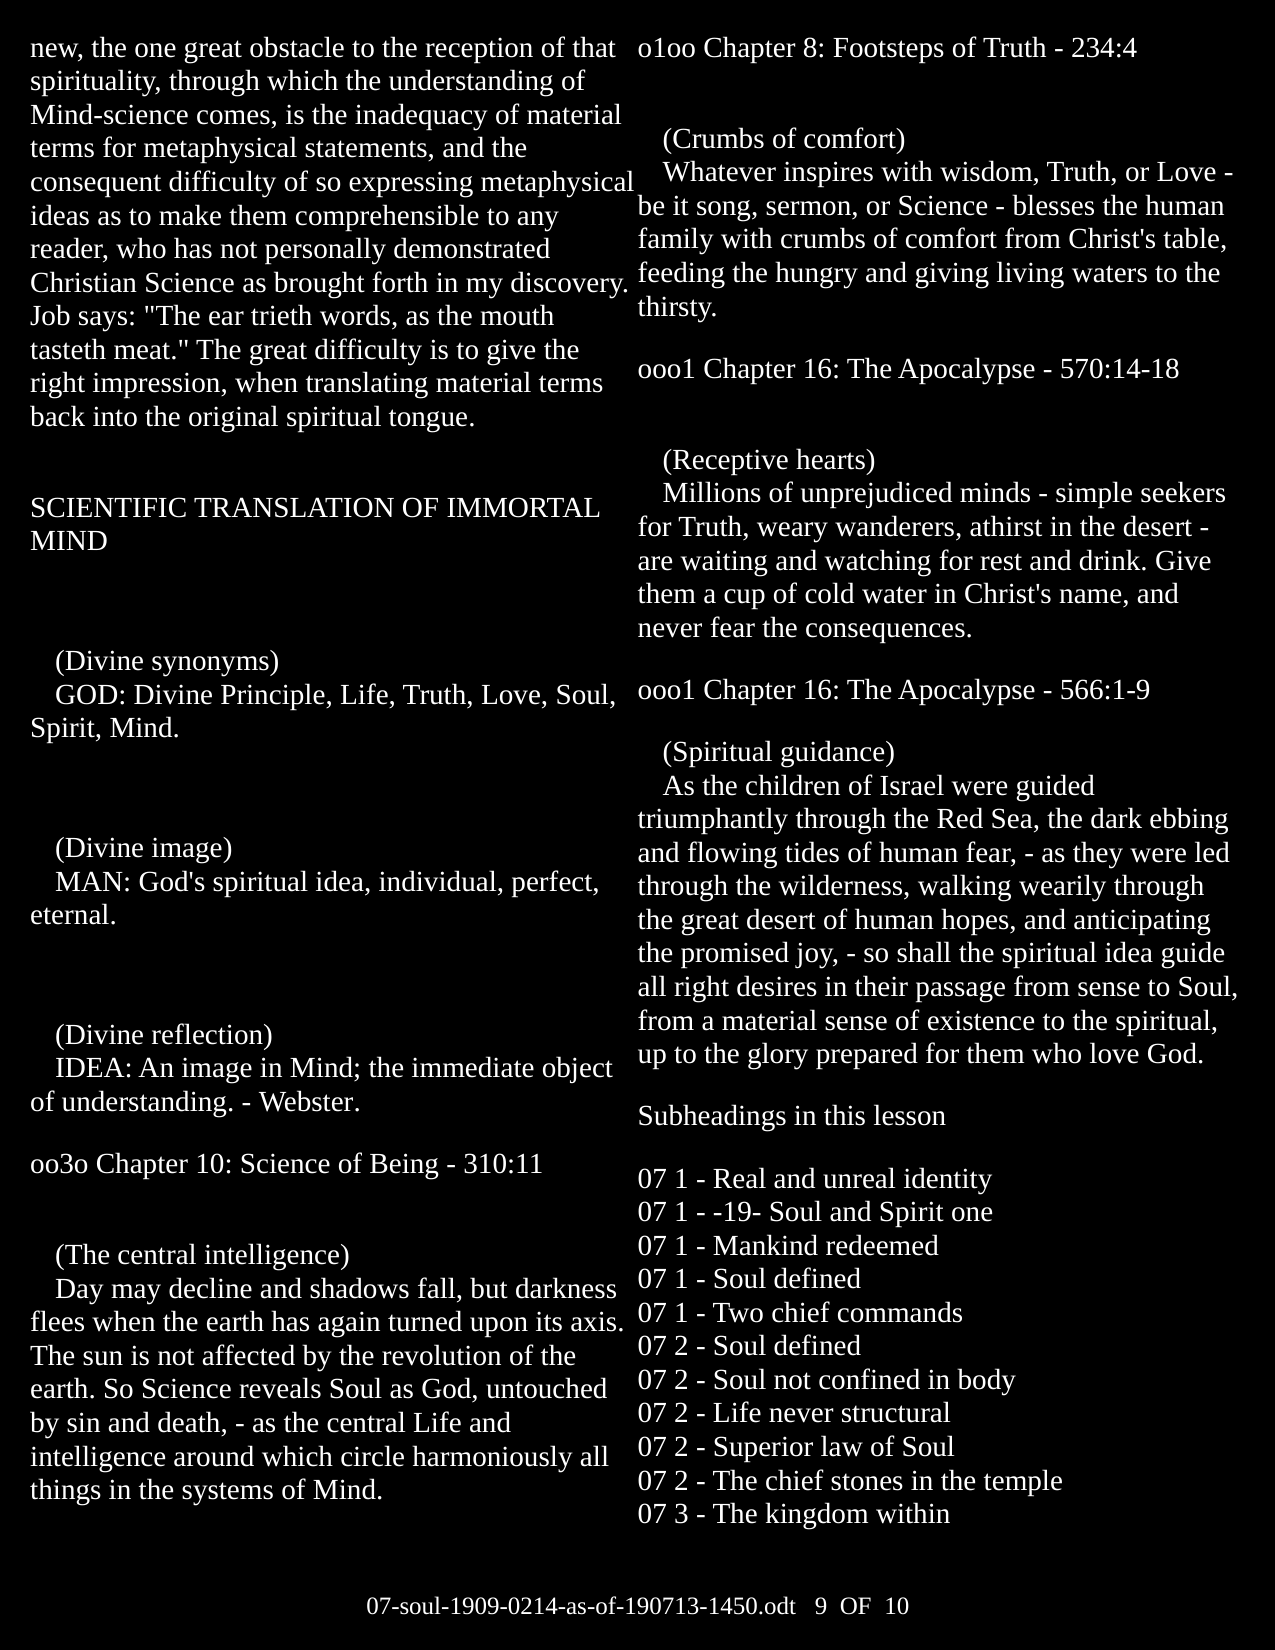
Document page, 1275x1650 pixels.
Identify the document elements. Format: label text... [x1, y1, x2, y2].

text Jeremiah 31:10,12,25 10 #Hear the word of the Lord, O ye nations, and declare it in the isles afar off, and say, He that scattered Israel will gather him, and keep him, as a shepherd doth his flock. 12 Therefore they shall come and sing in the height of Zion, and shall flow together to the goodness of the Lord, for wheat, and for wine, and for oil, and for the young of the flock and of the herd: and their soul shall be as a watered garden; and they shall not sorrow any more at all. 25 For I have satiated the weary soul, and I have replenished every sorrowful soul. *** Ezekiel 36:25,28,30 25 #Then will I sprinkle clean water upon you, and ye shall be clean: from all your filthiness, and from all your idols, will I cleanse you. 28 And ye shall dwell in the land that I gave to your fathers; and ye shall be my people, and I will be your God. 30 And I will multiply the fruit of the tree, and the increase of the field, that ye shall receive no more reproach of famine among the heathen. *** Revelation 7:13-17 13 And one of the elders answered, saying unto me, What are these which are arrayed in white robes? and whence came they? 14 And I said unto him, Sir, thou knowest. And he said to me, These are they which came out of great tribulation, and have washed their robes, and made them white in the blood of the Lamb. 15 Therefore are they before the throne of God, and serve him day and night in his temple: and he that sitteth on the throne shall dwell among them. 16 They shall hunger no more, neither thirst any more; neither shall the sun light on them, nor any heat. 17 For the Lamb which is in the midst of the throne shall feed them, and shall lead them unto living fountains of waters: and God shall wipe away all tears from their eyes. o3oo Chapter 6: Science, Theology, Medicine - 114:23-18(to 2nd .) (Causation mental) Christian Science explains all cause and effect as mental, not physical. It lifts the veil of mystery from Soul and body. It shows the scientific relation of man to God, disentangles the interlaced ambiguities of being, and sets free the imprisoned thought. In divine Science, the universe, including man, is spiritual, harmonious, and eternal. Science shows that what is termed matter is but the subjective state of what is termed by the author mortal mind. (Philologocal inadequacy) Apart from the usual opposition to everything new, the one great obstacle to the reception of that spirituality, through which the understanding of Mind-science comes, is the inadequacy of material terms for metaphysical statements, and the consequent difficulty of so expressing metaphysical ideas as to make them comprehensible to any reader, who has not personally demonstrated Christian Science as brought forth in my discovery. Job says: "The ear trieth words, as the mouth tasteth meat." The great difficulty is to give the right impression, when translating material terms back into the original spiritual tongue. SCIENTIFIC TRANSLATION OF IMMORTAL MIND (Divine synonyms) GOD: Divine Principle, Life, Truth, Love, Soul, Spirit, Mind. (Divine image) MAN: God's spiritual idea, individual, perfect, eternal. (Divine reflection) IDEA: An image in Mind; the immediate object of understanding. - Webster. oo3o Chapter 10: Science of Being - 310:11 (The central intelligence) Day may decline and shadows fall, but darkness flees when the earth has again turned upon its axis. The sun is not affected by the revolution of the earth. So Science reveals Soul as God, untouched by sin and death, - as the central Life and intelligence around which circle harmoniously all things in the systems of Mind. o1oo Chapter 8: Footsteps of Truth - 234:4 (Crumbs of comfort) Whatever inspires with wisdom, Truth, or Love - be it song, sermon, or Science - blesses the human family with crumbs of comfort from Christ's table, feeding the hungry and giving living waters to the thirsty. ooo1 Chapter 16: The Apocalypse - 570:14-18 (Receptive hearts) Millions of unprejudiced minds - simple seekers for Truth, weary wanderers, athirst in the desert - are waiting and watching for rest and drink. Give them a cup of cold water in Christ's name, and never fear the consequences. ooo1 Chapter 16: The Apocalypse - 566:1-9 (Spiritual guidance) As the children of Israel were guided triumphantly through the Red Sea, the dark ebbing and flowing tides of human fear, - as they were led through the wilderness, walking wearily through the great desert of human hopes, and anticipating the promised joy, - so shall the spiritual idea guide all right desires in their passage from sense to Soul, from a material sense of existence to the spiritual, up to the glory prepared for them who love God. Subheadings in this lesson 07 1 - Real and unreal identity 07 1 - -19- Soul and Spirit one 07 1 - Mankind redeemed 07 1 - Soul defined 07 1 - Two chief commands 07 2 - Soul defined 07 2 - Soul not confined in body 07 2 - Life never structural 07 2 - Superior law of Soul 07 2 - The chief stones in the temple 07 3 - The kingdom within 07 3 - The sun and Soul 07 3 - The great question 07 3 - Wrestling of Jacob 07 4 - Corporeal ignorance 07 4 - Health from reliance on spirituality 07 4 - Moral evils to be cast out 07 4 - True theory of the universe 07 4 - Scriptural perception 07 5 - Spiritual concord 07 5 - Scientific foreknowing 07 5 - Value of intuition 07 5 - Scientific improvisation 07 5 - -19- Soul and Spirit one 07 6 - Causation mental 07 6 - Philologocal inadequacy 07 6 - Divine synonyms 07 6 - Divine image 07 6 - Divine reflection 07 6 - The central intelligence 07 6 - Crumbs of comfort 07 6 - Receptive hearts 07 6 - Spiritual guidance [30, 30, 1245, 1534]
